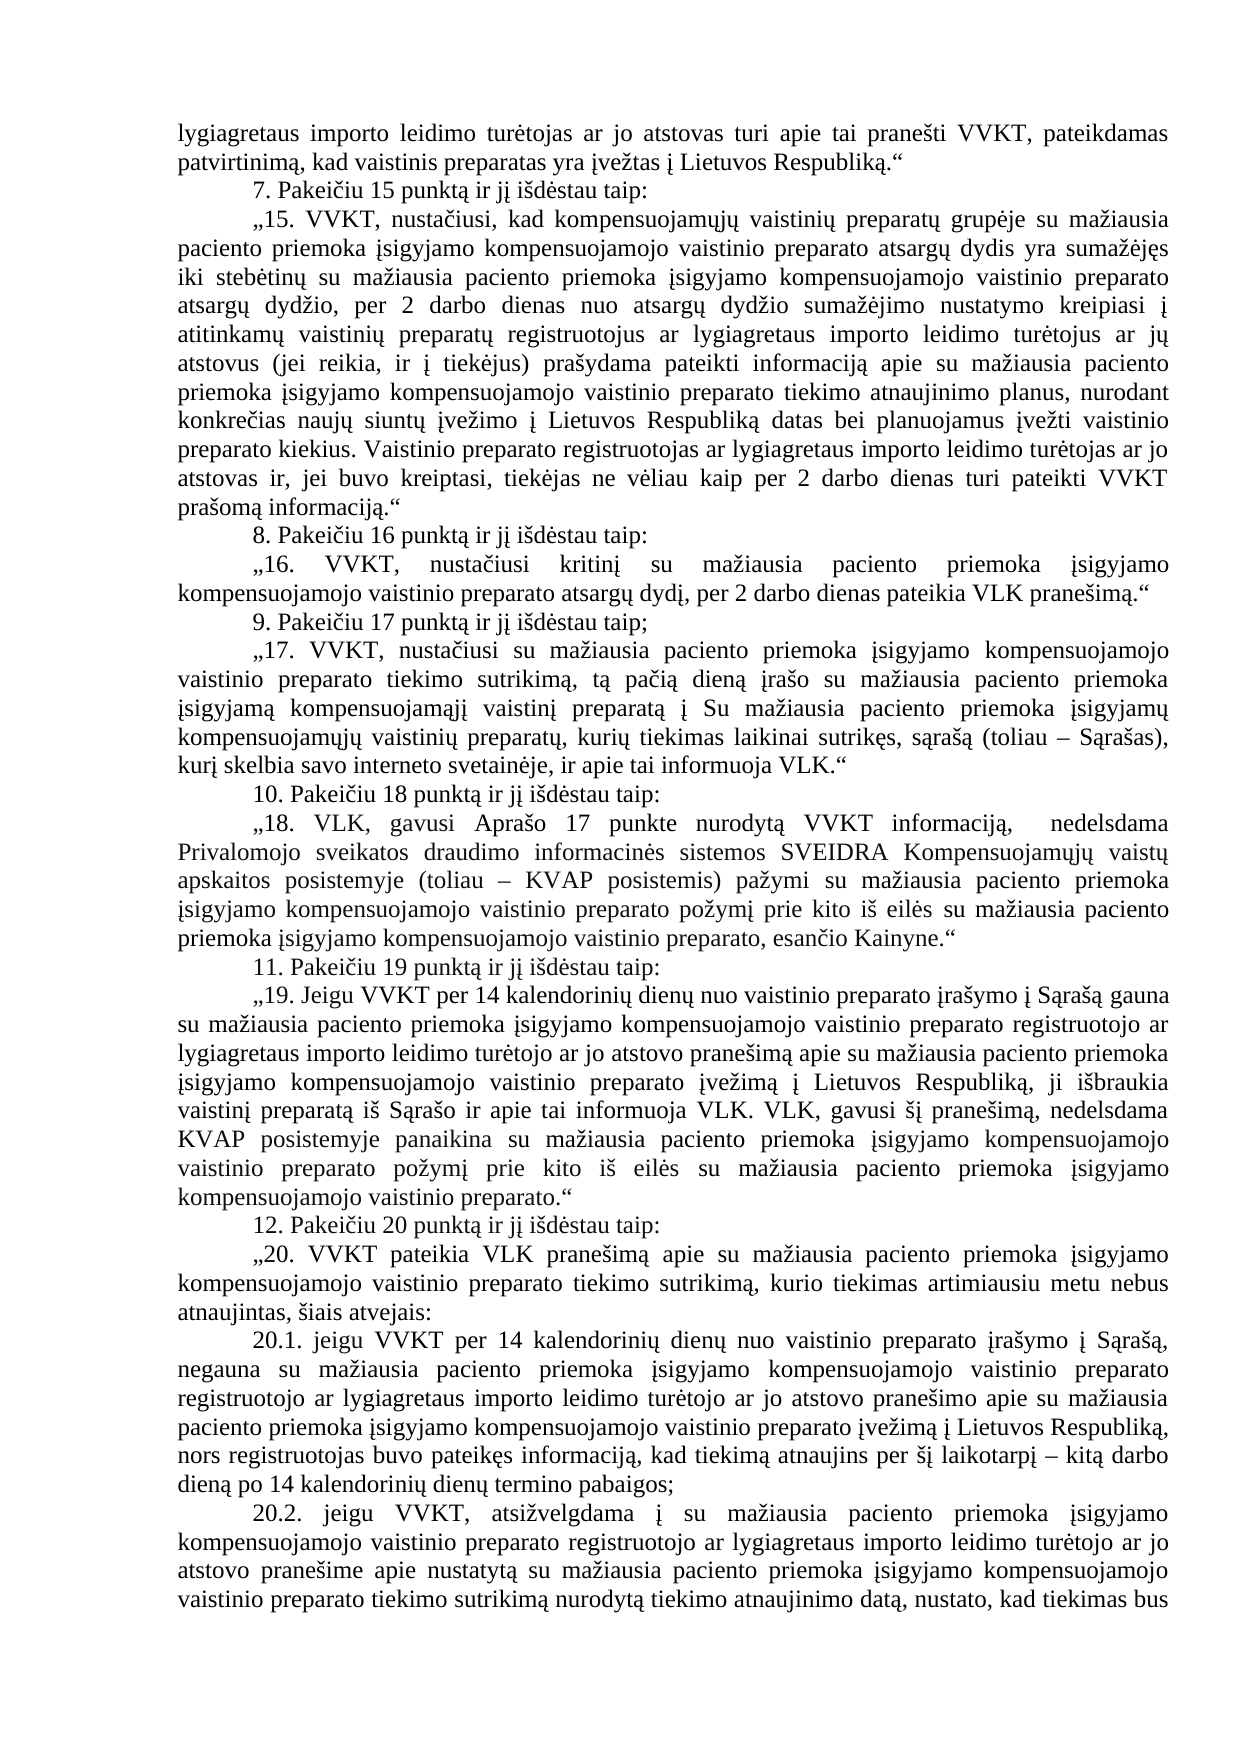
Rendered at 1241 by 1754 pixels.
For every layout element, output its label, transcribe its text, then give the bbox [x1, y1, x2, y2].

text „16. VVKT, nustačiusi kritinį su mažiausia paciento priemoka įsigyjamo kompensuojamojo vaistinio preparato atsargų dydį, per 2 darbo dienas pateikia VLK pranešimą.“ [177, 549, 1169, 607]
text „15. VVKT, nustačiusi, kad kompensuojamųjų vaistinių preparatų grupėje su mažiausia paciento priemoka įsigyjamo kompensuojamojo vaistinio preparato atsargų dydis yra sumažėjęs iki stebėtinų su mažiausia paciento priemoka įsigyjamo kompensuojamojo vaistinio preparato atsargų dydžio, per 2 darbo dienas nuo atsargų dydžio sumažėjimo nustatymo kreipiasi į atitinkamų vaistinių preparatų registruotojus ar lygiagretaus importo leidimo turėtojus ar jų atstovus (jei reikia, ir į tiekėjus) prašydama pateikti informaciją apie su mažiausia paciento priemoka įsigyjamo kompensuojamojo vaistinio preparato tiekimo atnaujinimo planus, nurodant konkrečias naujų siuntų įvežimo į Lietuvos Respubliką datas bei planuojamus įvežti vaistinio preparato kiekius. Vaistinio preparato registruotojas ar lygiagretaus importo leidimo turėtojas ar jo atstovas ir, jei buvo kreiptasi, tiekėjas ne vėliau kaip per 2 darbo dienas turi pateikti VVKT prašomą informaciją.“ [177, 204, 1169, 521]
text 10. Pakeičiu 18 punktą ir jį išdėstau taip: [177, 779, 1169, 808]
text 20.1. jeigu VVKT per 14 kalendorinių dienų nuo vaistinio preparato įrašymo į Sąrašą, negauna su mažiausia paciento priemoka įsigyjamo kompensuojamojo vaistinio preparato registruotojo ar lygiagretaus importo leidimo turėtojo ar jo atstovo pranešimo apie su mažiausia paciento priemoka įsigyjamo kompensuojamojo vaistinio preparato įvežimą į Lietuvos Respubliką, nors registruotojas buvo pateikęs informaciją, kad tiekimą atnaujins per šį laikotarpį – kitą darbo dieną po 14 kalendorinių dienų termino pabaigos; [177, 1326, 1169, 1498]
text „20. VVKT pateikia VLK pranešimą apie su mažiausia paciento priemoka įsigyjamo kompensuojamojo vaistinio preparato tiekimo sutrikimą, kurio tiekimas artimiausiu metu nebus atnaujintas, šiais atvejais: [177, 1239, 1169, 1326]
text „18. VLK, gavusi Aprašo 17 punkte nurodytą VVKT informaciją, nedelsdama Privalomojo sveikatos draudimo informacinės sistemos SVEIDRA Kompensuojamųjų vaistų apskaitos posistemyje (toliau – KVAP posistemis) pažymi su mažiausia paciento priemoka įsigyjamo kompensuojamojo vaistinio preparato požymį prie kito iš eilės su mažiausia paciento priemoka įsigyjamo kompensuojamojo vaistinio preparato, esančio Kainyne.“ [177, 808, 1169, 952]
text „19. Jeigu VVKT per 14 kalendorinių dienų nuo vaistinio preparato įrašymo į Sąrašą gauna su mažiausia paciento priemoka įsigyjamo kompensuojamojo vaistinio preparato registruotojo ar lygiagretaus importo leidimo turėtojo ar jo atstovo pranešimą apie su mažiausia paciento priemoka įsigyjamo kompensuojamojo vaistinio preparato įvežimą į Lietuvos Respubliką, ji išbraukia vaistinį preparatą iš Sąrašo ir apie tai informuoja VLK. VLK, gavusi šį pranešimą, nedelsdama KVAP posistemyje panaikina su mažiausia paciento priemoka įsigyjamo kompensuojamojo vaistinio preparato požymį prie kito iš eilės su mažiausia paciento priemoka įsigyjamo kompensuojamojo vaistinio preparato.“ [177, 981, 1169, 1211]
text 12. Pakeičiu 20 punktą ir jį išdėstau taip: [177, 1211, 1169, 1239]
text „17. VVKT, nustačiusi su mažiausia paciento priemoka įsigyjamo kompensuojamojo vaistinio preparato tiekimo sutrikimą, tą pačią dieną įrašo su mažiausia paciento priemoka įsigyjamą kompensuojamąjį vaistinį preparatą į Su mažiausia paciento priemoka įsigyjamų kompensuojamųjų vaistinių preparatų, kurių tiekimas laikinai sutrikęs, sąrašą (toliau – Sąrašas), kurį skelbia savo interneto svetainėje, ir apie tai informuoja VLK.“ [177, 636, 1169, 779]
text 11. Pakeičiu 19 punktą ir jį išdėstau taip: [177, 952, 1169, 981]
text 9. Pakeičiu 17 punktą ir jį išdėstau taip; [177, 607, 1169, 636]
text 20.2. jeigu VVKT, atsižvelgdama į su mažiausia paciento priemoka įsigyjamo kompensuojamojo vaistinio preparato registruotojo ar lygiagretaus importo leidimo turėtojo ar jo atstovo pranešime apie nustatytą su mažiausia paciento priemoka įsigyjamo kompensuojamojo vaistinio preparato tiekimo sutrikimą nurodytą tiekimo atnaujinimo datą, nustato, kad tiekimas bus [177, 1498, 1169, 1613]
text 7. Pakeičiu 15 punktą ir jį išdėstau taip: [177, 176, 1169, 204]
text 8. Pakeičiu 16 punktą ir jį išdėstau taip: [177, 521, 1169, 549]
text lygiagretaus importo leidimo turėtojas ar jo atstovas turi apie tai pranešti VVKT, pateikdamas patvirtinimą, kad vaistinis preparatas yra įvežtas į Lietuvos Respubliką.“ [177, 118, 1169, 176]
